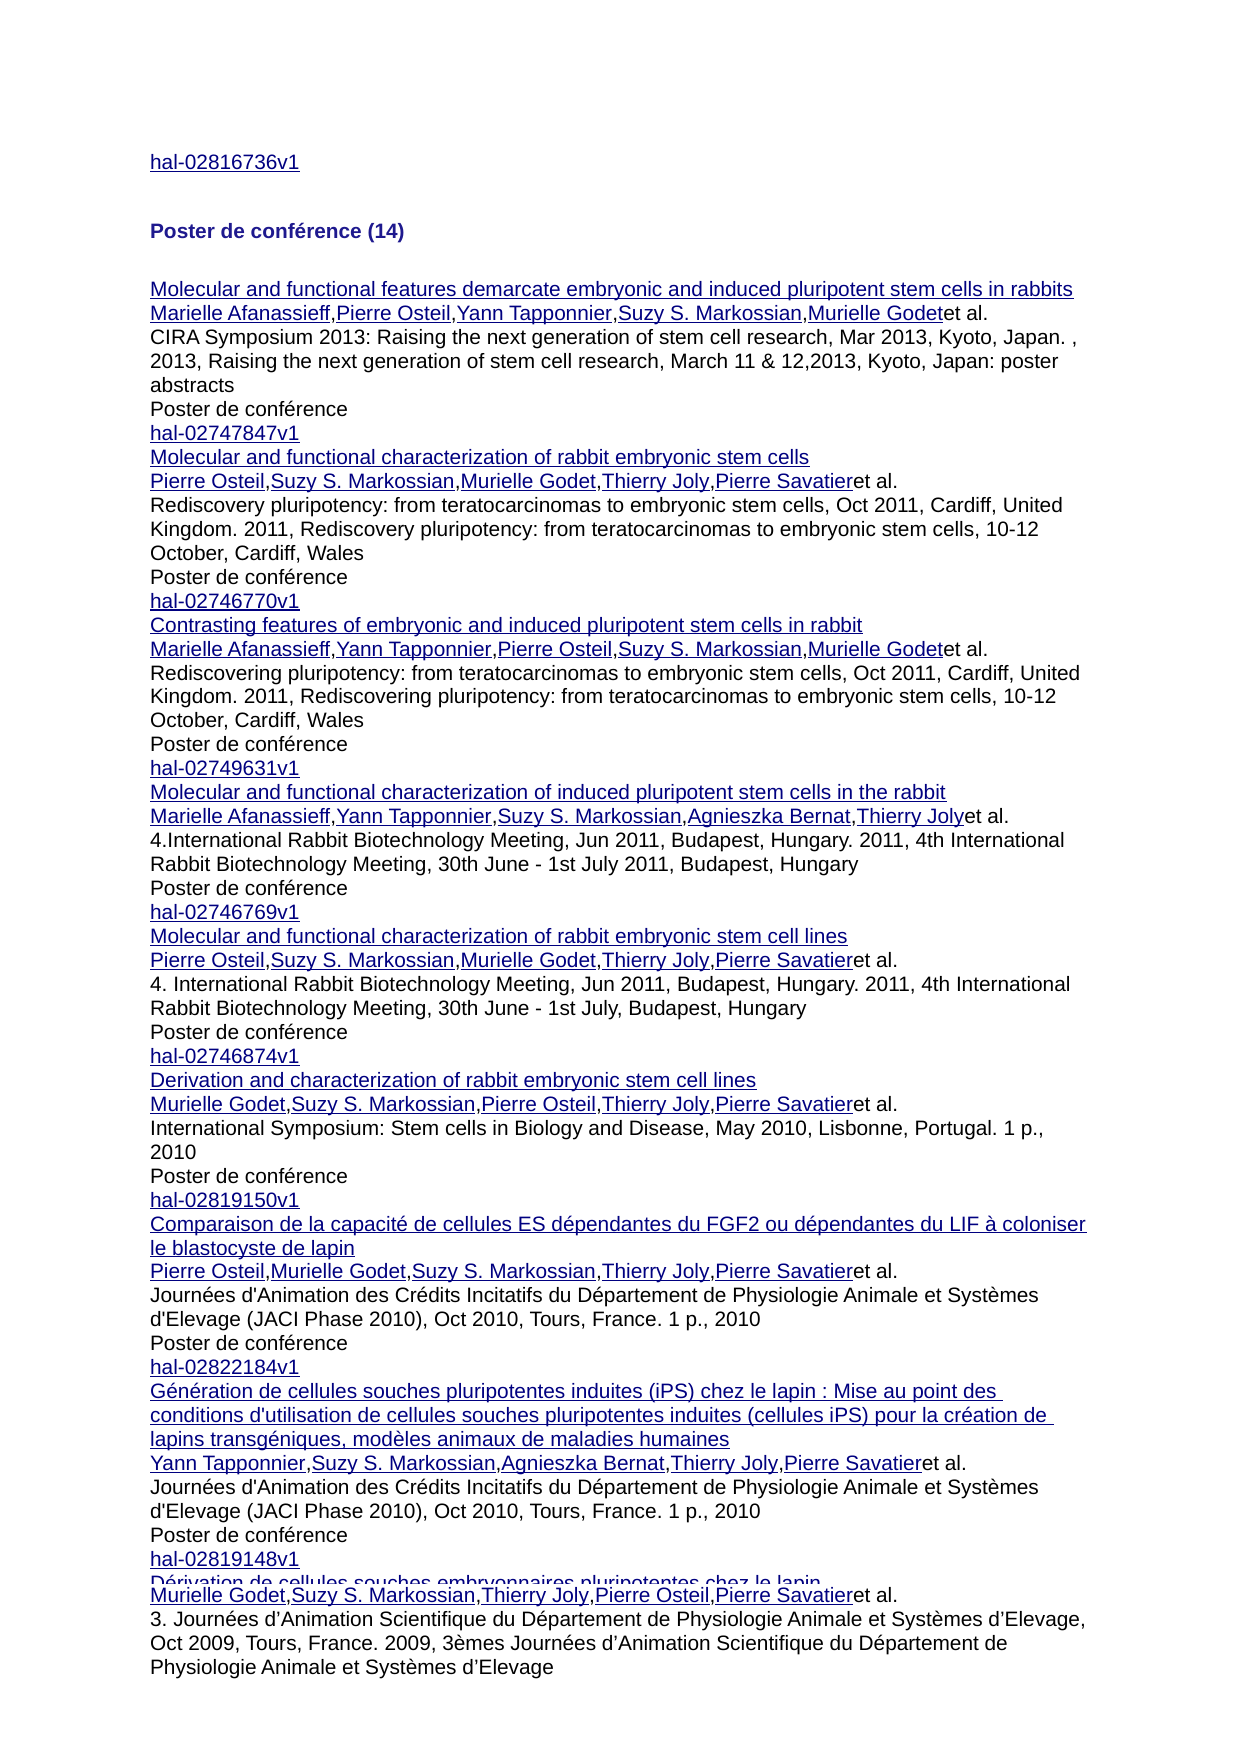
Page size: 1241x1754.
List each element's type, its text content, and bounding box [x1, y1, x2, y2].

table_cell Dérivation de cellules souches embryonnaires pluripotentes chez le lapin Murielle Godet,Suzy S. Markossian,Thierry Joly,Pierre Osteil,Pierre Savatieret al. 3. Journées d’Animation Scientifique du Département de Physiologie Animale et Systèmes d’Elevage, Oct 2009, Tours, France. 2009, 3èmes Journées d’Animation Scientifique du Département de Physiologie Animale et Systèmes d’Elevage [150, 1571, 1090, 1679]
subtitle Poster de conférence (14) [150, 219, 1090, 243]
table_cell Génération de cellules souches pluripotentes induites (iPS) chez le lapin : Mise au point des conditions d'utilisation de cellules souches pluripotentes induites (cellules iPS) pour la création de lapins transgéniques, modèles animaux de maladies humaines Yann Tapponnier,Suzy S. Markossian,Agnieszka Bernat,Thierry Joly,Pierre Savatieret al. Journées d'Animation des Crédits Incitatifs du Département de Physiologie Animale et Systèmes d'Elevage (JACI Phase 2010), Oct 2010, Tours, France. 1 p., 2010 Poster de conférence hal-02819148v1 [150, 1379, 1090, 1571]
table_cell Molecular and functional characterization of rabbit embryonic stem cell lines Pierre Osteil,Suzy S. Markossian,Murielle Godet,Thierry Joly,Pierre Savatieret al. 4. International Rabbit Biotechnology Meeting, Jun 2011, Budapest, Hungary. 2011, 4th International Rabbit Biotechnology Meeting, 30th June - 1st July, Budapest, Hungary Poster de conférence hal-02746874v1 [150, 924, 1090, 1068]
table_cell Molecular and functional characterization of induced pluripotent stem cells in the rabbit Marielle Afanassieff,Yann Tapponnier,Suzy S. Markossian,Agnieszka Bernat,Thierry Jolyet al. 4.International Rabbit Biotechnology Meeting, Jun 2011, Budapest, Hungary. 2011, 4th International Rabbit Biotechnology Meeting, 30th June - 1st July 2011, Budapest, Hungary Poster de conférence hal-02746769v1 [150, 780, 1090, 924]
table_cell Molecular and functional characterization of rabbit embryonic stem cells Pierre Osteil,Suzy S. Markossian,Murielle Godet,Thierry Joly,Pierre Savatieret al. Rediscovery pluripotency: from teratocarcinomas to embryonic stem cells, Oct 2011, Cardiff, United Kingdom. 2011, Rediscovery pluripotency: from teratocarcinomas to embryonic stem cells, 10-12 October, Cardiff, Wales Poster de conférence hal-02746770v1 [150, 445, 1090, 612]
table_cell hal-02816736v1 [150, 150, 1090, 174]
table_cell Contrasting features of embryonic and induced pluripotent stem cells in rabbit Marielle Afanassieff,Yann Tapponnier,Pierre Osteil,Suzy S. Markossian,Murielle Godetet al. Rediscovering pluripotency: from teratocarcinomas to embryonic stem cells, Oct 2011, Cardiff, United Kingdom. 2011, Rediscovering pluripotency: from teratocarcinomas to embryonic stem cells, 10-12 October, Cardiff, Wales Poster de conférence hal-02749631v1 [150, 613, 1090, 780]
table_cell Derivation and characterization of rabbit embryonic stem cell lines Murielle Godet,Suzy S. Markossian,Pierre Osteil,Thierry Joly,Pierre Savatieret al. International Symposium: Stem cells in Biology and Disease, May 2010, Lisbonne, Portugal. 1 p., 2010 Poster de conférence hal-02819150v1 [150, 1068, 1090, 1211]
table_header Molecular and functional features demarcate embryonic and induced pluripotent stem cells in rabbits Marielle Afanassieff,Pierre Osteil,Yann Tapponnier,Suzy S. Markossian,Murielle Godetet al. CIRA Symposium 2013: Raising the next generation of stem cell research, Mar 2013, Kyoto, Japan. , 2013, Raising the next generation of stem cell research, March 11 & 12,2013, Kyoto, Japan: poster abstracts Poster de conférence hal-02747847v1 [150, 277, 1090, 445]
table_cell Comparaison de la capacité de cellules ES dépendantes du FGF2 ou dépendantes du LIF à coloniser le blastocyste de lapin Pierre Osteil,Murielle Godet,Suzy S. Markossian,Thierry Joly,Pierre Savatieret al. Journées d'Animation des Crédits Incitatifs du Département de Physiologie Animale et Systèmes d'Elevage (JACI Phase 2010), Oct 2010, Tours, France. 1 p., 2010 Poster de conférence hal-02822184v1 [150, 1211, 1090, 1379]
